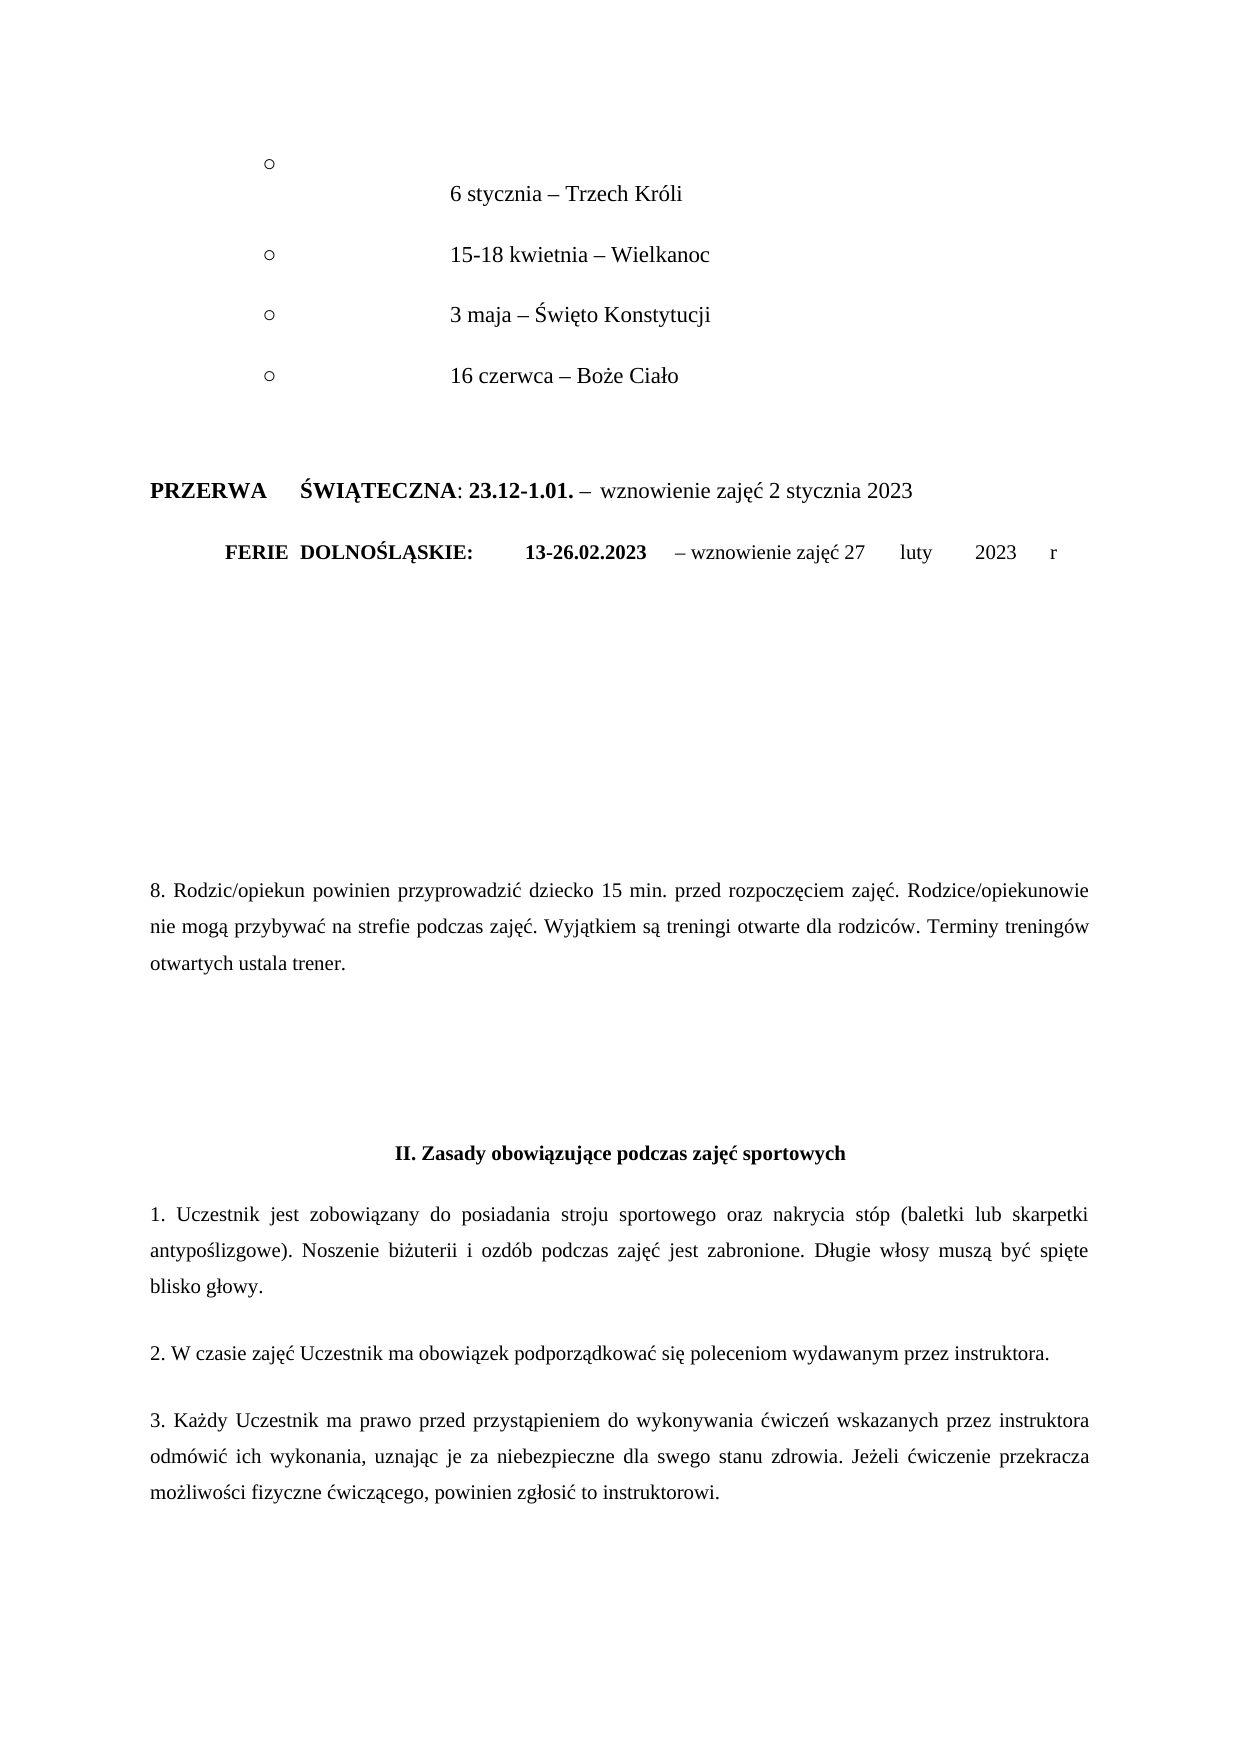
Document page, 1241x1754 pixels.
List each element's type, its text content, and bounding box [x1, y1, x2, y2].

text 1. Uczestnik jest zobowiązany do posiadania stroju sportowego oraz nakrycia stóp (baletki lub skarpetki antypoślizgowe). Noszenie biżuterii i ozdób podczas zajęć jest zabronione. Długie włosy muszą być spięte blisko głowy. [150, 1202, 1091, 1298]
list 6 stycznia – Trzech Króli [262, 150, 1091, 237]
text PRZERWA ŚWIĄTECZNA: 23.12-1.01. – wznowienie zajęć 2 stycznia 2023 FERIE DOLNOŚLĄSKIE: 13-26.02.2023 – wznowienie zajęć 27 luty 2023 r [150, 447, 1091, 625]
text 2. W czasie zajęć Uczestnik ma obowiązek podporządkować się poleceniom wydawanym przez instruktora. [150, 1341, 1091, 1365]
list 16 czerwca – Boże Ciało [262, 362, 1091, 418]
list 15-18 kwietnia – Wielkanoc [262, 241, 1091, 297]
text 3. Każdy Uczestnik ma prawo przed przystąpieniem do wykonywania ćwiczeń wskazanych przez instruktora odmówić ich wykonania, uznając je za niebezpieczne dla swego stanu zdrowia. Jeżeli ćwiczenie przekracza możliwości fizyczne ćwiczącego, powinien zgłosić to instruktorowi. [150, 1408, 1091, 1504]
text II. Zasady obowiązujące podczas zajęć sportowych [150, 1141, 1091, 1164]
list 3 maja – Święto Konstytucji [262, 301, 1091, 358]
text 8. Rodzic/opiekun powinien przyprowadzić dziecko 15 min. przed rozpoczęciem zajęć. Rodzice/opiekunowie nie mogą przybywać na strefie podczas zajęć. Wyjątkiem są treningi otwarte dla rodziców. Terminy treningów otwartych ustala trener. [150, 878, 1091, 974]
